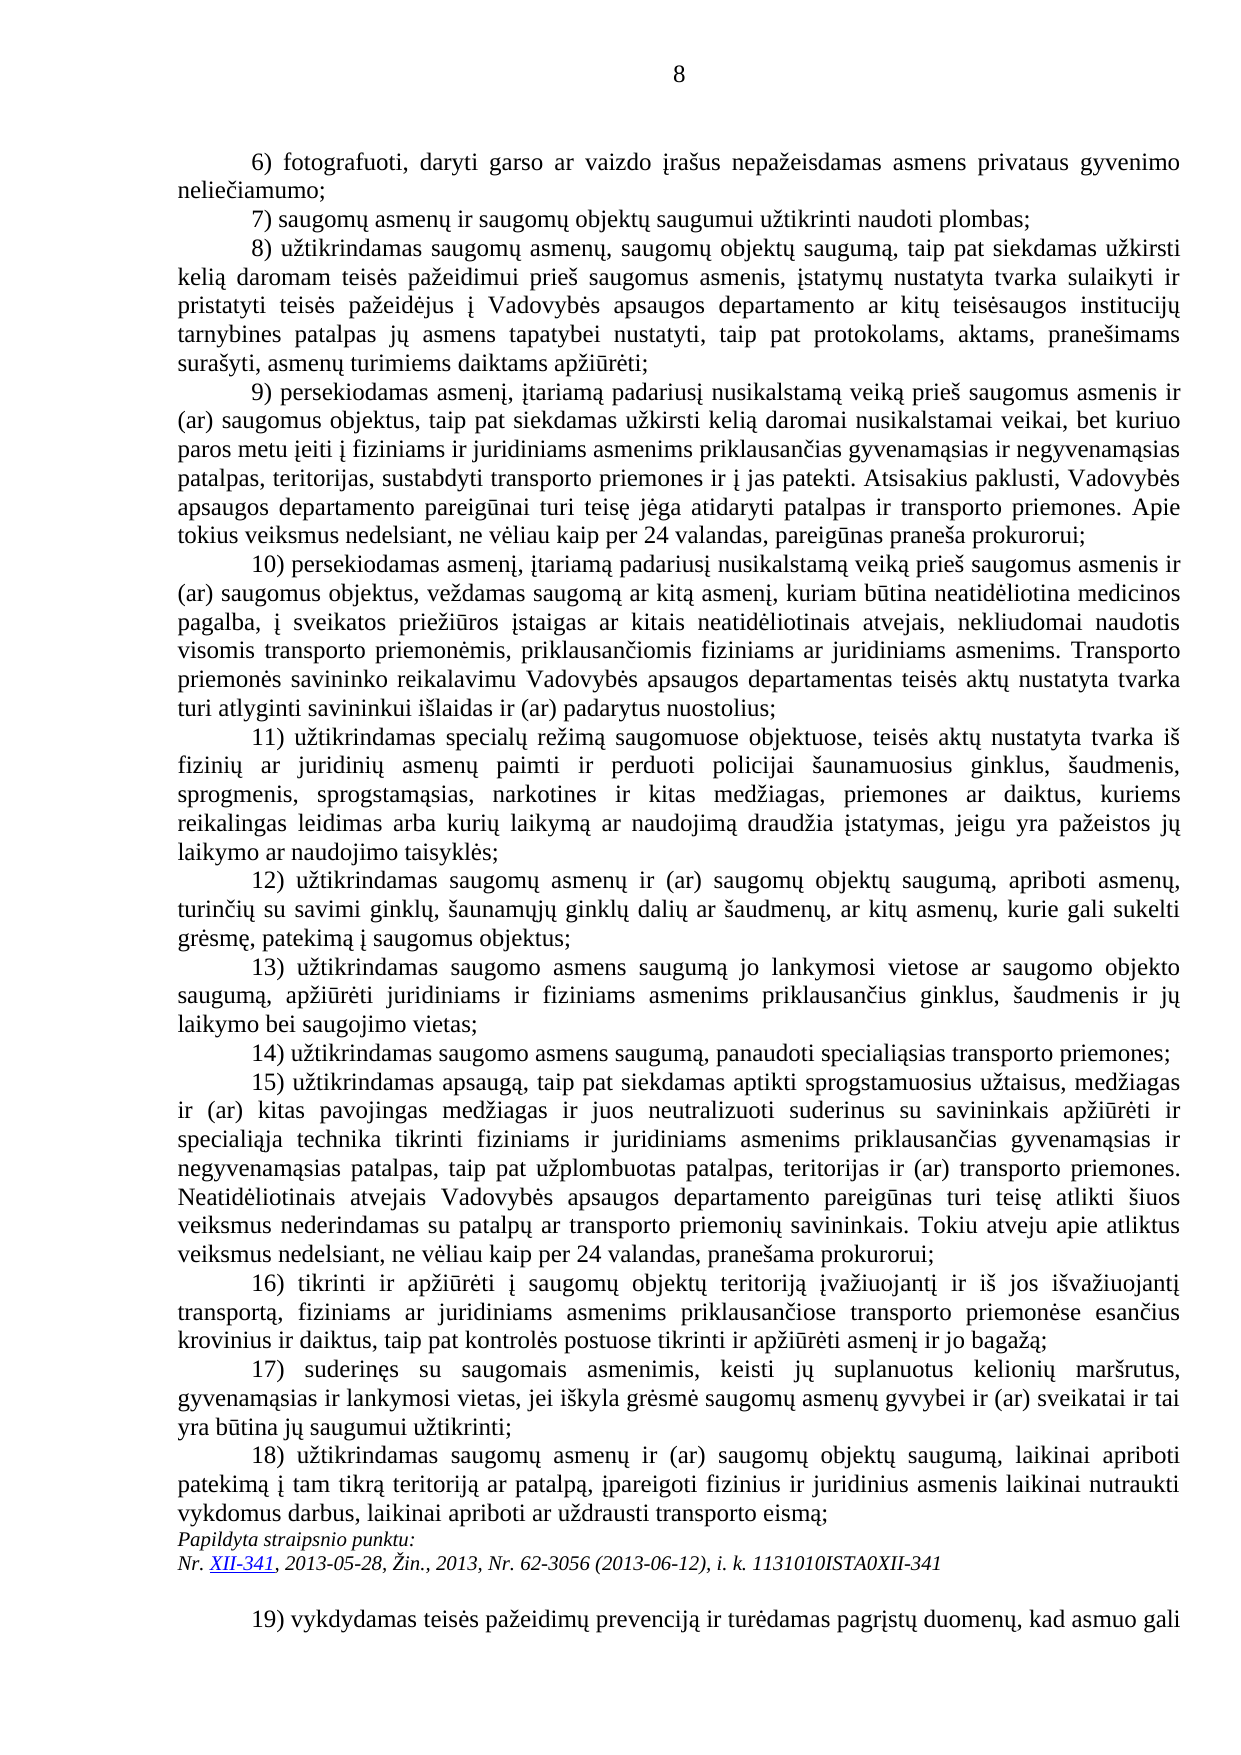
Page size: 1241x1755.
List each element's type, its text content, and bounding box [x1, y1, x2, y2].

text 11) užtikrindamas specialų režimą saugomuose objektuose, teisės aktų nustatyta tvarka iš fizinių ar juridinių asmenų paimti ir perduoti policijai šaunamuosius ginklus, šaudmenis, sprogmenis, sprogstamąsias, narkotines ir kitas medžiagas, priemones ar daiktus, kuriems reikalingas leidimas arba kurių laikymą ar naudojimą draudžia įstatymas, jeigu yra pažeistos jų laikymo ar naudojimo taisyklės; [177, 722, 1181, 866]
text 7) saugomų asmenų ir saugomų objektų saugumui užtikrinti naudoti plombas; [177, 204, 1181, 233]
text 15) užtikrindamas apsaugą, taip pat siekdamas aptikti sprogstamuosius užtaisus, medžiagas ir (ar) kitas pavojingas medžiagas ir juos neutralizuoti suderinus su savininkais apžiūrėti ir specialiąja technika tikrinti fiziniams ir juridiniams asmenims priklausančias gyvenamąsias ir negyvenamąsias patalpas, taip pat užplombuotas patalpas, teritorijas ir (ar) transporto priemones. Neatidėliotinais atvejais Vadovybės apsaugos departamento pareigūnas turi teisę atlikti šiuos veiksmus nederindamas su patalpų ar transporto priemonių savininkais. Tokiu atveju apie atliktus veiksmus nedelsiant, ne vėliau kaip per 24 valandas, pranešama prokurorui; [177, 1067, 1181, 1268]
text 13) užtikrindamas saugomo asmens saugumą jo lankymosi vietose ar saugomo objekto saugumą, apžiūrėti juridiniams ir fiziniams asmenims priklausančius ginklus, šaudmenis ir jų laikymo bei saugojimo vietas; [177, 952, 1181, 1038]
text Papildyta straipsnio punktu: [177, 1527, 1181, 1551]
text 14) užtikrindamas saugomo asmens saugumą, panaudoti specialiąsias transporto priemones; [177, 1038, 1181, 1067]
text 17) suderinęs su saugomais asmenimis, keisti jų suplanuotus kelionių maršrutus, gyvenamąsias ir lankymosi vietas, jei iškyla grėsmė saugomų asmenų gyvybei ir (ar) sveikatai ir tai yra būtina jų saugumui užtikrinti; [177, 1354, 1181, 1441]
text Nr. XII-341, 2013-05-28, Žin., 2013, Nr. 62-3056 (2013-06-12), i. k. 1131010ISTA0XII-341 [177, 1551, 1181, 1575]
text 18) užtikrindamas saugomų asmenų ir (ar) saugomų objektų saugumą, laikinai apriboti patekimą į tam tikrą teritoriją ar patalpą, įpareigoti fizinius ir juridinius asmenis laikinai nutraukti vykdomus darbus, laikinai apriboti ar uždrausti transporto eismą; [177, 1441, 1181, 1527]
text 10) persekiodamas asmenį, įtariamą padariusį nusikalstamą veiką prieš saugomus asmenis ir (ar) saugomus objektus, veždamas saugomą ar kitą asmenį, kuriam būtina neatidėliotina medicinos pagalba, į sveikatos priežiūros įstaigas ar kitais neatidėliotinais atvejais, nekliudomai naudotis visomis transporto priemonėmis, priklausančiomis fiziniams ar juridiniams asmenims. Transporto priemonės savininko reikalavimu Vadovybės apsaugos departamentas teisės aktų nustatyta tvarka turi atlyginti savininkui išlaidas ir (ar) padarytus nuostolius; [177, 549, 1181, 722]
text 9) persekiodamas asmenį, įtariamą padariusį nusikalstamą veiką prieš saugomus asmenis ir (ar) saugomus objektus, taip pat siekdamas užkirsti kelią daromai nusikalstamai veikai, bet kuriuo paros metu įeiti į fiziniams ir juridiniams asmenims priklausančias gyvenamąsias ir negyvenamąsias patalpas, teritorijas, sustabdyti transporto priemones ir į jas patekti. Atsisakius paklusti, Vadovybės apsaugos departamento pareigūnai turi teisę jėga atidaryti patalpas ir transporto priemones. Apie tokius veiksmus nedelsiant, ne vėliau kaip per 24 valandas, pareigūnas praneša prokurorui; [177, 377, 1181, 549]
text 8) užtikrindamas saugomų asmenų, saugomų objektų saugumą, taip pat siekdamas užkirsti kelią daromam teisės pažeidimui prieš saugomus asmenis, įstatymų nustatyta tvarka sulaikyti ir pristatyti teisės pažeidėjus į Vadovybės apsaugos departamento ar kitų teisėsaugos institucijų tarnybines patalpas jų asmens tapatybei nustatyti, taip pat protokolams, aktams, pranešimams surašyti, asmenų turimiems daiktams apžiūrėti; [177, 233, 1181, 377]
text 12) užtikrindamas saugomų asmenų ir (ar) saugomų objektų saugumą, apriboti asmenų, turinčių su savimi ginklų, šaunamųjų ginklų dalių ar šaudmenų, ar kitų asmenų, kurie gali sukelti grėsmę, patekimą į saugomus objektus; [177, 866, 1181, 952]
text 6) fotografuoti, daryti garso ar vaizdo įrašus nepažeisdamas asmens privataus gyvenimo neliečiamumo; [177, 147, 1181, 204]
text 19) vykdydamas teisės pažeidimų prevenciją ir turėdamas pagrįstų duomenų, kad asmuo gali [177, 1604, 1181, 1632]
text 16) tikrinti ir apžiūrėti į saugomų objektų teritoriją įvažiuojantį ir iš jos išvažiuojantį transportą, fiziniams ar juridiniams asmenims priklausančiose transporto priemonėse esančius krovinius ir daiktus, taip pat kontrolės postuose tikrinti ir apžiūrėti asmenį ir jo bagažą; [177, 1268, 1181, 1354]
